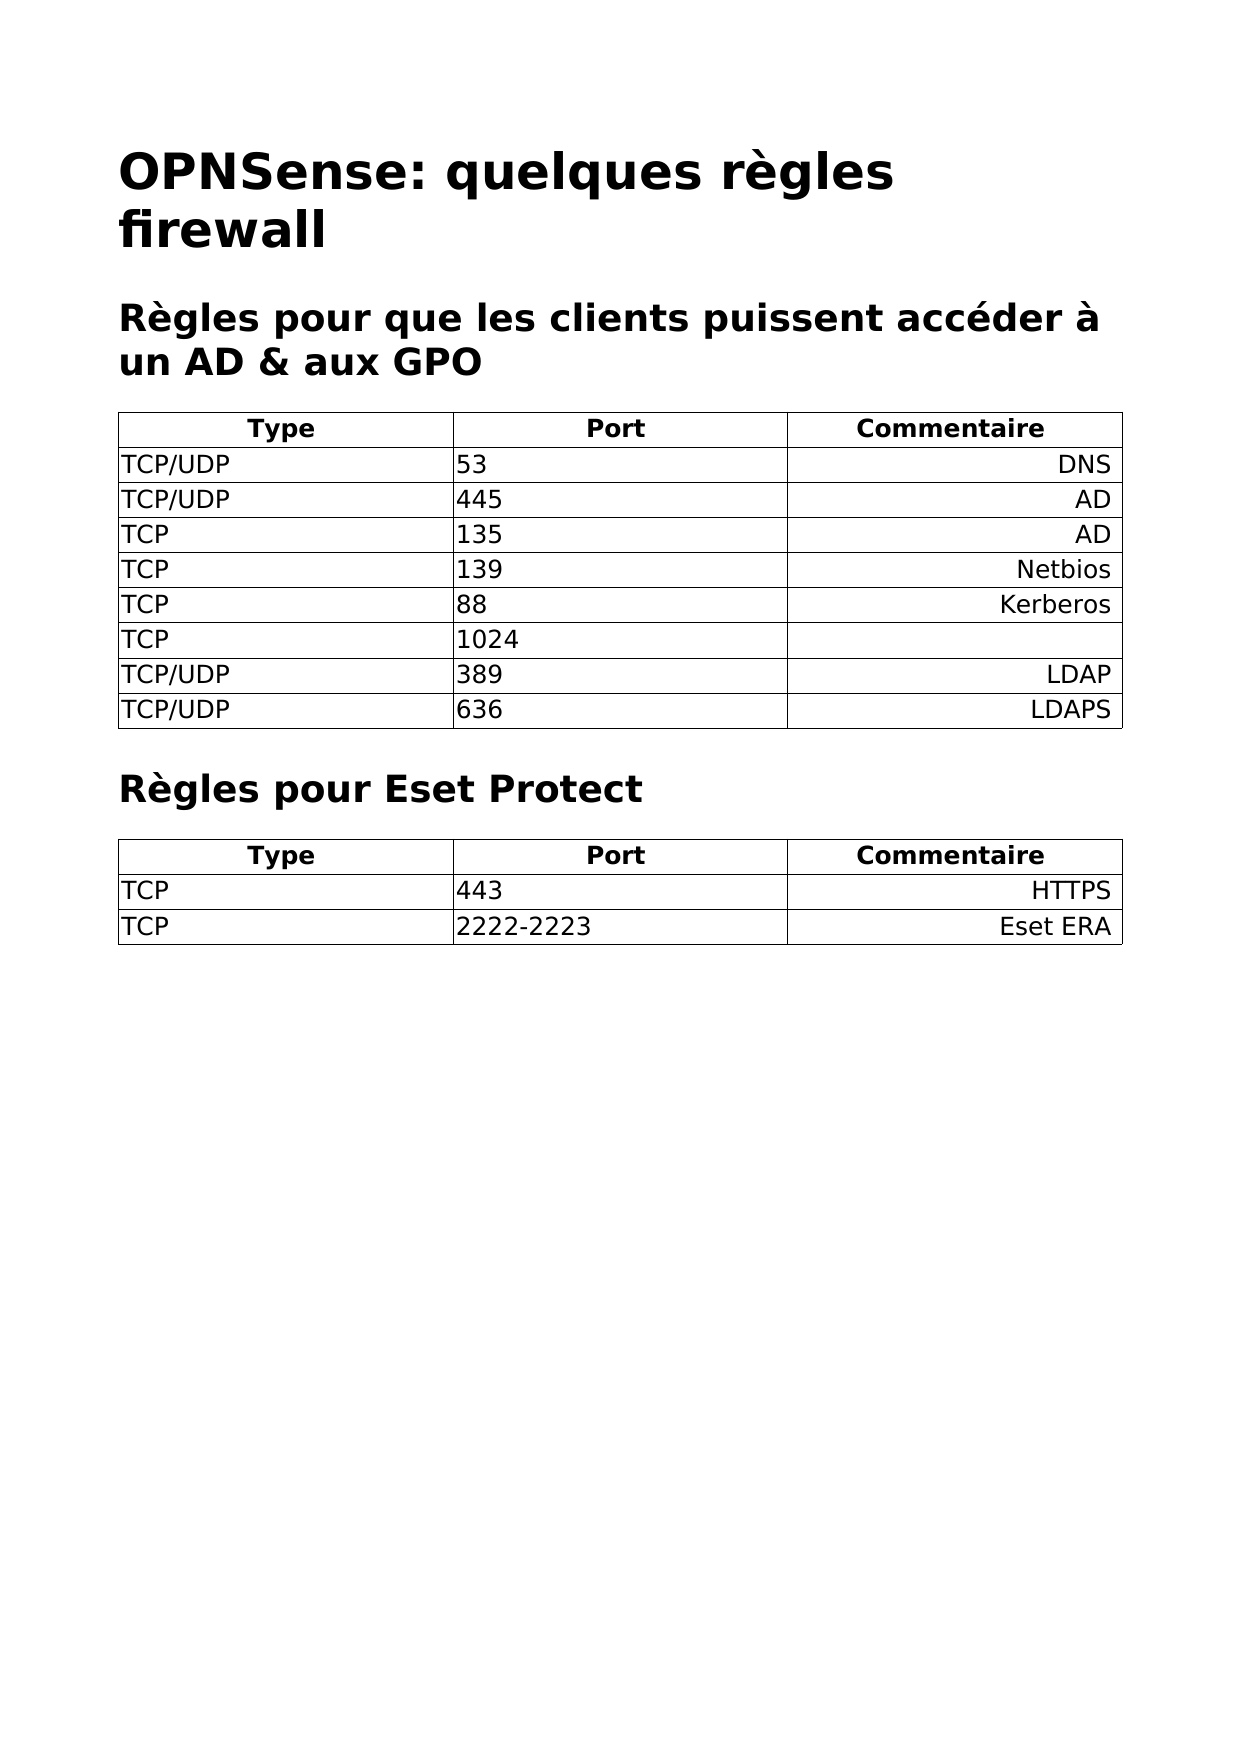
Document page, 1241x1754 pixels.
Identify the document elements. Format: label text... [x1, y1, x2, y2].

table_cell LDAP [788, 659, 1122, 692]
table_cell AD [788, 483, 1122, 517]
table_cell 1024 [454, 623, 787, 657]
table_header Type [119, 413, 453, 447]
table_cell TCP [119, 875, 453, 909]
table_header Port [454, 413, 787, 447]
table_cell TCP [119, 910, 453, 944]
subtitle Règles pour que les clients puissent accéder à un AD & aux GPO [118, 297, 1122, 384]
table_cell [788, 623, 1122, 657]
table_header Commentaire [788, 840, 1122, 873]
table_cell TCP/UDP [119, 448, 453, 482]
subtitle Règles pour Eset Protect [118, 767, 1122, 811]
table_cell 88 [454, 588, 787, 622]
table_cell HTTPS [788, 875, 1122, 909]
table_cell TCP/UDP [119, 659, 453, 692]
table_cell 389 [454, 659, 787, 692]
table_cell 139 [454, 553, 787, 587]
table_cell 636 [454, 694, 787, 728]
table_cell TCP/UDP [119, 483, 453, 517]
table_cell AD [788, 518, 1122, 552]
table_cell DNS [788, 448, 1122, 482]
table_cell LDAPS [788, 694, 1122, 728]
table_cell TCP [119, 588, 453, 622]
table_cell Eset ERA [788, 910, 1122, 944]
table_cell TCP [119, 553, 453, 587]
subtitle OPNSense: quelques règles firewall [118, 143, 1122, 259]
table_cell TCP [119, 623, 453, 657]
table_cell TCP/UDP [119, 694, 453, 728]
table_cell 135 [454, 518, 787, 552]
table_header Port [454, 840, 787, 873]
table_cell Netbios [788, 553, 1122, 587]
table_header Commentaire [788, 413, 1122, 447]
table_cell 443 [454, 875, 787, 909]
table_cell 2222-2223 [454, 910, 787, 944]
table_cell 53 [454, 448, 787, 482]
table_header Type [119, 840, 453, 873]
table_cell 445 [454, 483, 787, 517]
table_cell TCP [119, 518, 453, 552]
table_cell Kerberos [788, 588, 1122, 622]
